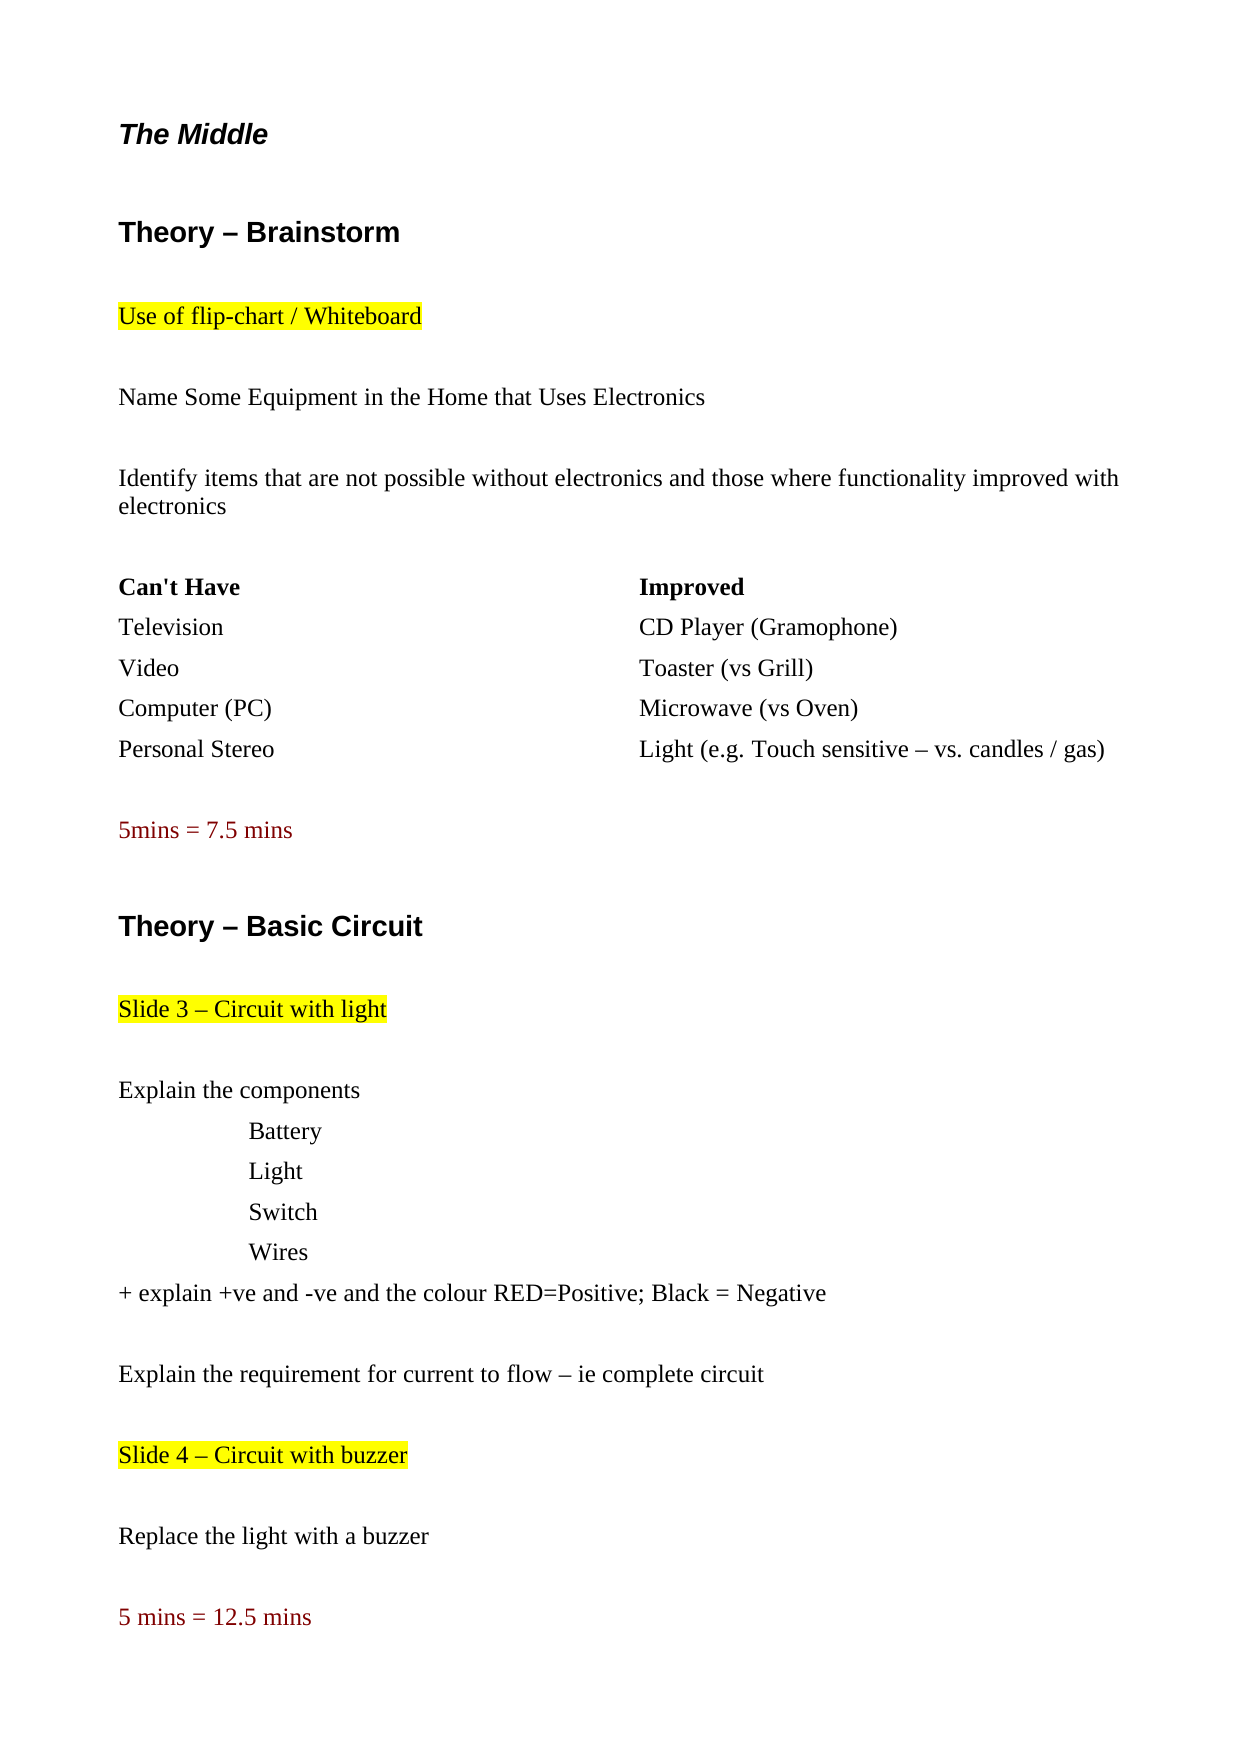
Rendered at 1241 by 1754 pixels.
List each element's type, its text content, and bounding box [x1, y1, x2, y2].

subtitle Theory – Basic Circuit [118, 909, 1122, 942]
subtitle The Middle [118, 118, 1122, 151]
text Name Some Equipment in the Home that Uses Electronics [118, 383, 1122, 411]
text Can't Have Improved [118, 573, 1122, 601]
text + explain +ve and -ve and the colour RED=Positive; Black = Negative [118, 1279, 1122, 1307]
text 5mins = 7.5 mins [118, 816, 1122, 844]
text Slide 3 – Circuit with light [118, 995, 1122, 1023]
text Video Toaster (vs Grill) [118, 654, 1122, 682]
text Battery [118, 1117, 1122, 1144]
text Use of flip-chart / Whiteboard [118, 302, 1122, 330]
text Personal Stereo Light (e.g. Touch sensitive – vs. candles / gas) [118, 735, 1122, 763]
text Switch [118, 1198, 1122, 1226]
text Explain the requirement for current to flow – ie complete circuit [118, 1360, 1122, 1388]
text Television CD Player (Gramophone) [118, 613, 1122, 641]
text Slide 4 – Circuit with buzzer [118, 1441, 1122, 1469]
text Light [118, 1157, 1122, 1185]
text Wires [118, 1238, 1122, 1266]
text Identify items that are not possible without electronics and those where functionality improved with electronics [118, 464, 1122, 520]
text 5 mins = 12.5 mins [118, 1603, 1122, 1631]
text Explain the components [118, 1076, 1122, 1104]
subtitle Theory – Brainstorm [118, 216, 1122, 249]
text Replace the light with a buzzer [118, 1522, 1122, 1550]
text Computer (PC) Microwave (vs Oven) [118, 694, 1122, 722]
